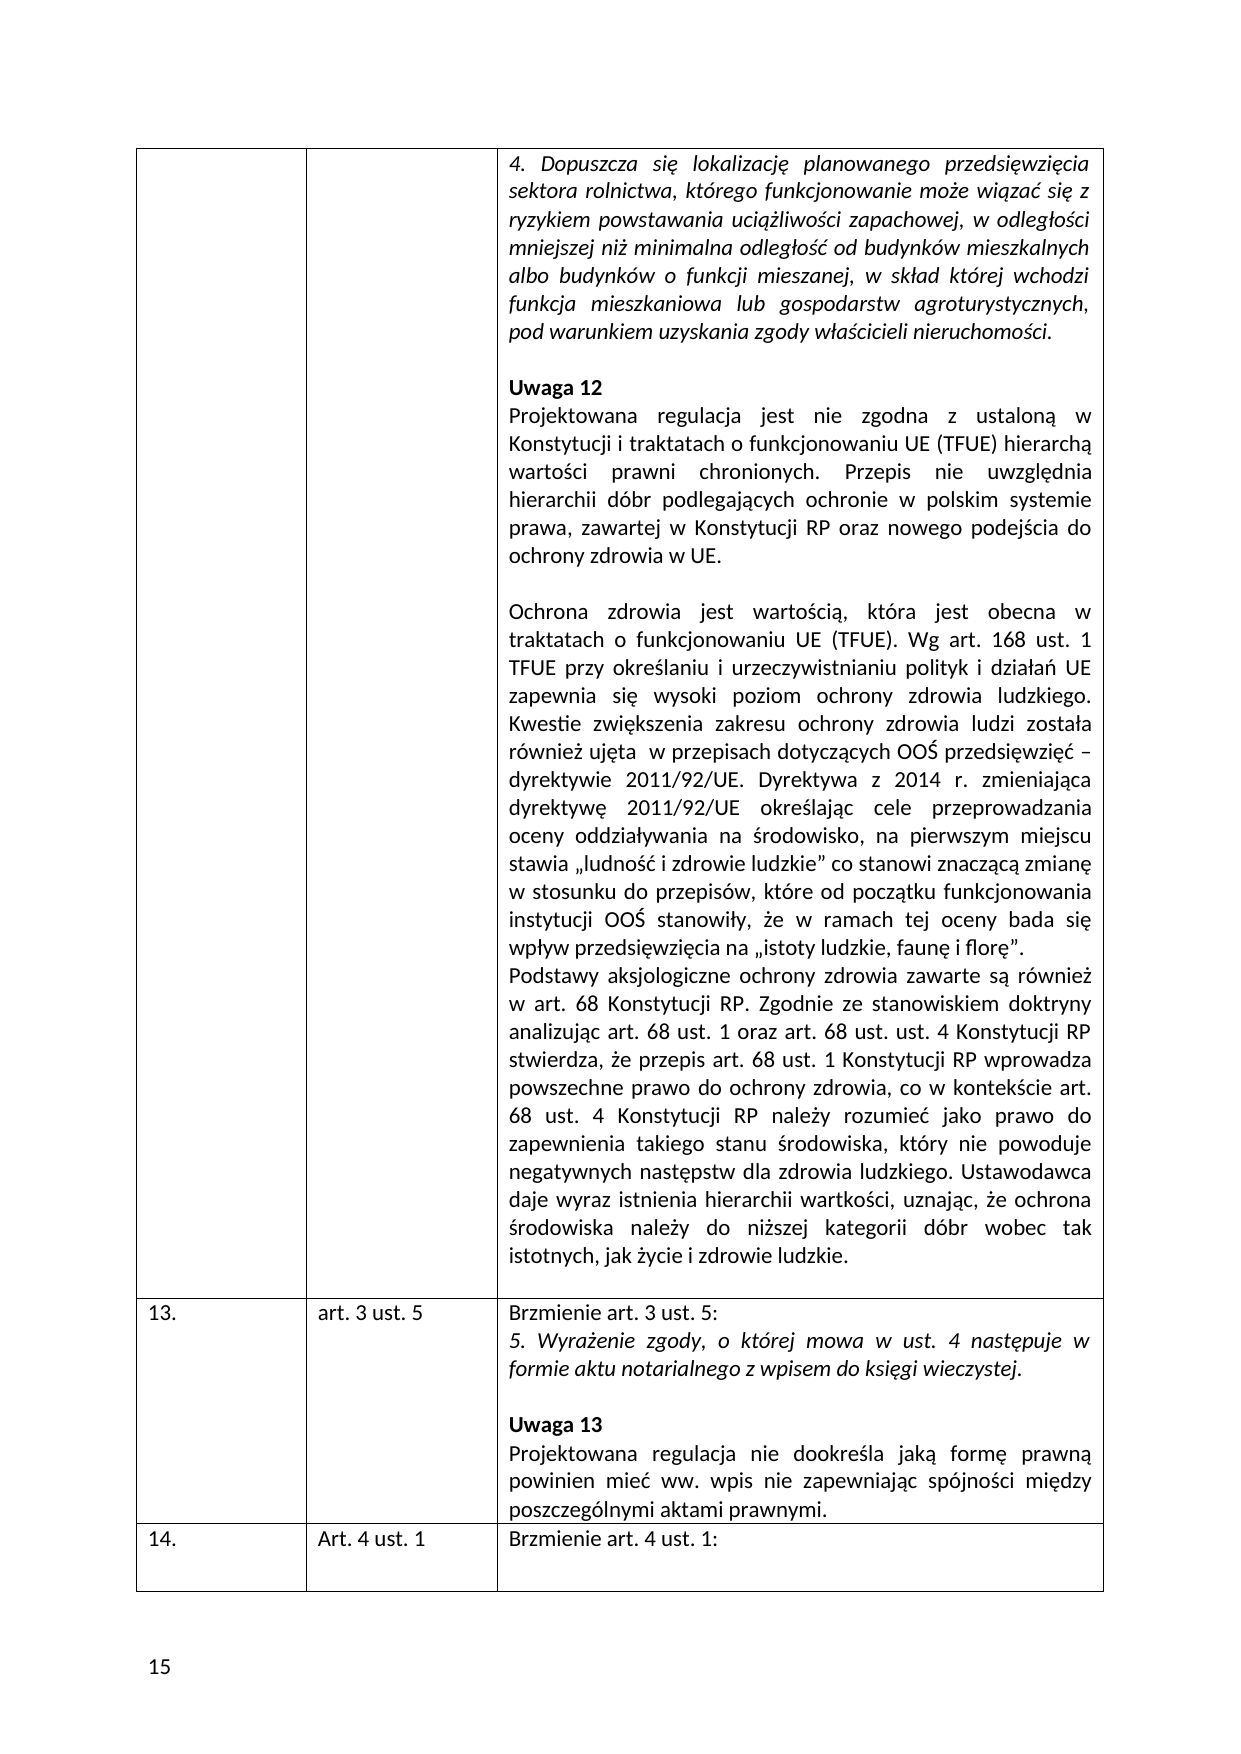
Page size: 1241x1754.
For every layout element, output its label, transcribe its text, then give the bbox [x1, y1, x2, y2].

table_cell Brzmienie art. 3 ust. 5: 5. Wyrażenie zgody, o której mowa w ust. 4 następuje w formie aktu notarialnego z wpisem do księgi wieczystej. Uwaga 13 Projektowana regulacja nie dookreśla jaką formę prawną powinien mieć ww. wpis nie zapewniając spójności między poszczególnymi aktami prawnymi. [498, 1299, 1103, 1523]
table_cell art. 3 ust. 5 [307, 1299, 497, 1523]
table_cell Brzmienie art. 4 ust. 1: [498, 1524, 1103, 1591]
table_cell 4. Dopuszcza się lokalizację planowanego przedsięwzięcia sektora rolnictwa, którego funkcjonowanie może wiązać się z ryzykiem powstawania uciążliwości zapachowej, w odległości mniejszej niż minimalna odległość od budynków mieszkalnych albo budynków o funkcji mieszanej, w skład której wchodzi funkcja mieszkaniowa lub gospodarstw agroturystycznych, pod warunkiem uzyskania zgody właścicieli nieruchomości. Uwaga 12 Projektowana regulacja jest nie zgodna z ustaloną w Konstytucji i traktatach o funkcjonowaniu UE (TFUE) hierarchą wartości prawni chronionych. Przepis nie uwzględnia hierarchii dóbr podlegających ochronie w polskim systemie prawa, zawartej w Konstytucji RP oraz nowego podejścia do ochrony zdrowia w UE. Ochrona zdrowia jest wartością, która jest obecna w traktatach o funkcjonowaniu UE (TFUE). Wg art. 168 ust. 1 TFUE przy określaniu i urzeczywistnianiu polityk i działań UE zapewnia się wysoki poziom ochrony zdrowia ludzkiego. Kwestie zwiększenia zakresu ochrony zdrowia ludzi została również ujęta w przepisach dotyczących OOŚ przedsięwzięć – dyrektywie 2011/92/UE. Dyrektywa z 2014 r. zmieniająca dyrektywę 2011/92/UE określając cele przeprowadzania oceny oddziaływania na środowisko, na pierwszym miejscu stawia „ludność i zdrowie ludzkie” co stanowi znaczącą zmianę w stosunku do przepisów, które od początku funkcjonowania instytucji OOŚ stanowiły, że w ramach tej oceny bada się wpływ przedsięwzięcia na „istoty ludzkie, faunę i florę”. Podstawy aksjologiczne ochrony zdrowia zawarte są również w art. 68 Konstytucji RP. Zgodnie ze stanowiskiem doktryny analizując art. 68 ust. 1 oraz art. 68 ust. ust. 4 Konstytucji RP stwierdza, że przepis art. 68 ust. 1 Konstytucji RP wprowadza powszechne prawo do ochrony zdrowia, co w kontekście art. 68 ust. 4 Konstytucji RP należy rozumieć jako prawo do zapewnienia takiego stanu środowiska, który nie powoduje negatywnych następstw dla zdrowia ludzkiego. Ustawodawca daje wyraz istnienia hierarchii wartkości, uznając, że ochrona środowiska należy do niższej kategorii dóbr wobec tak istotnych, jak życie i zdrowie ludzkie. [498, 149, 1103, 1297]
table_cell Art. 4 ust. 1 [307, 1524, 497, 1591]
table_cell 14. [137, 1524, 306, 1591]
table_cell [307, 149, 497, 1297]
table_cell [137, 149, 306, 1297]
table_cell 13. [137, 1299, 306, 1523]
